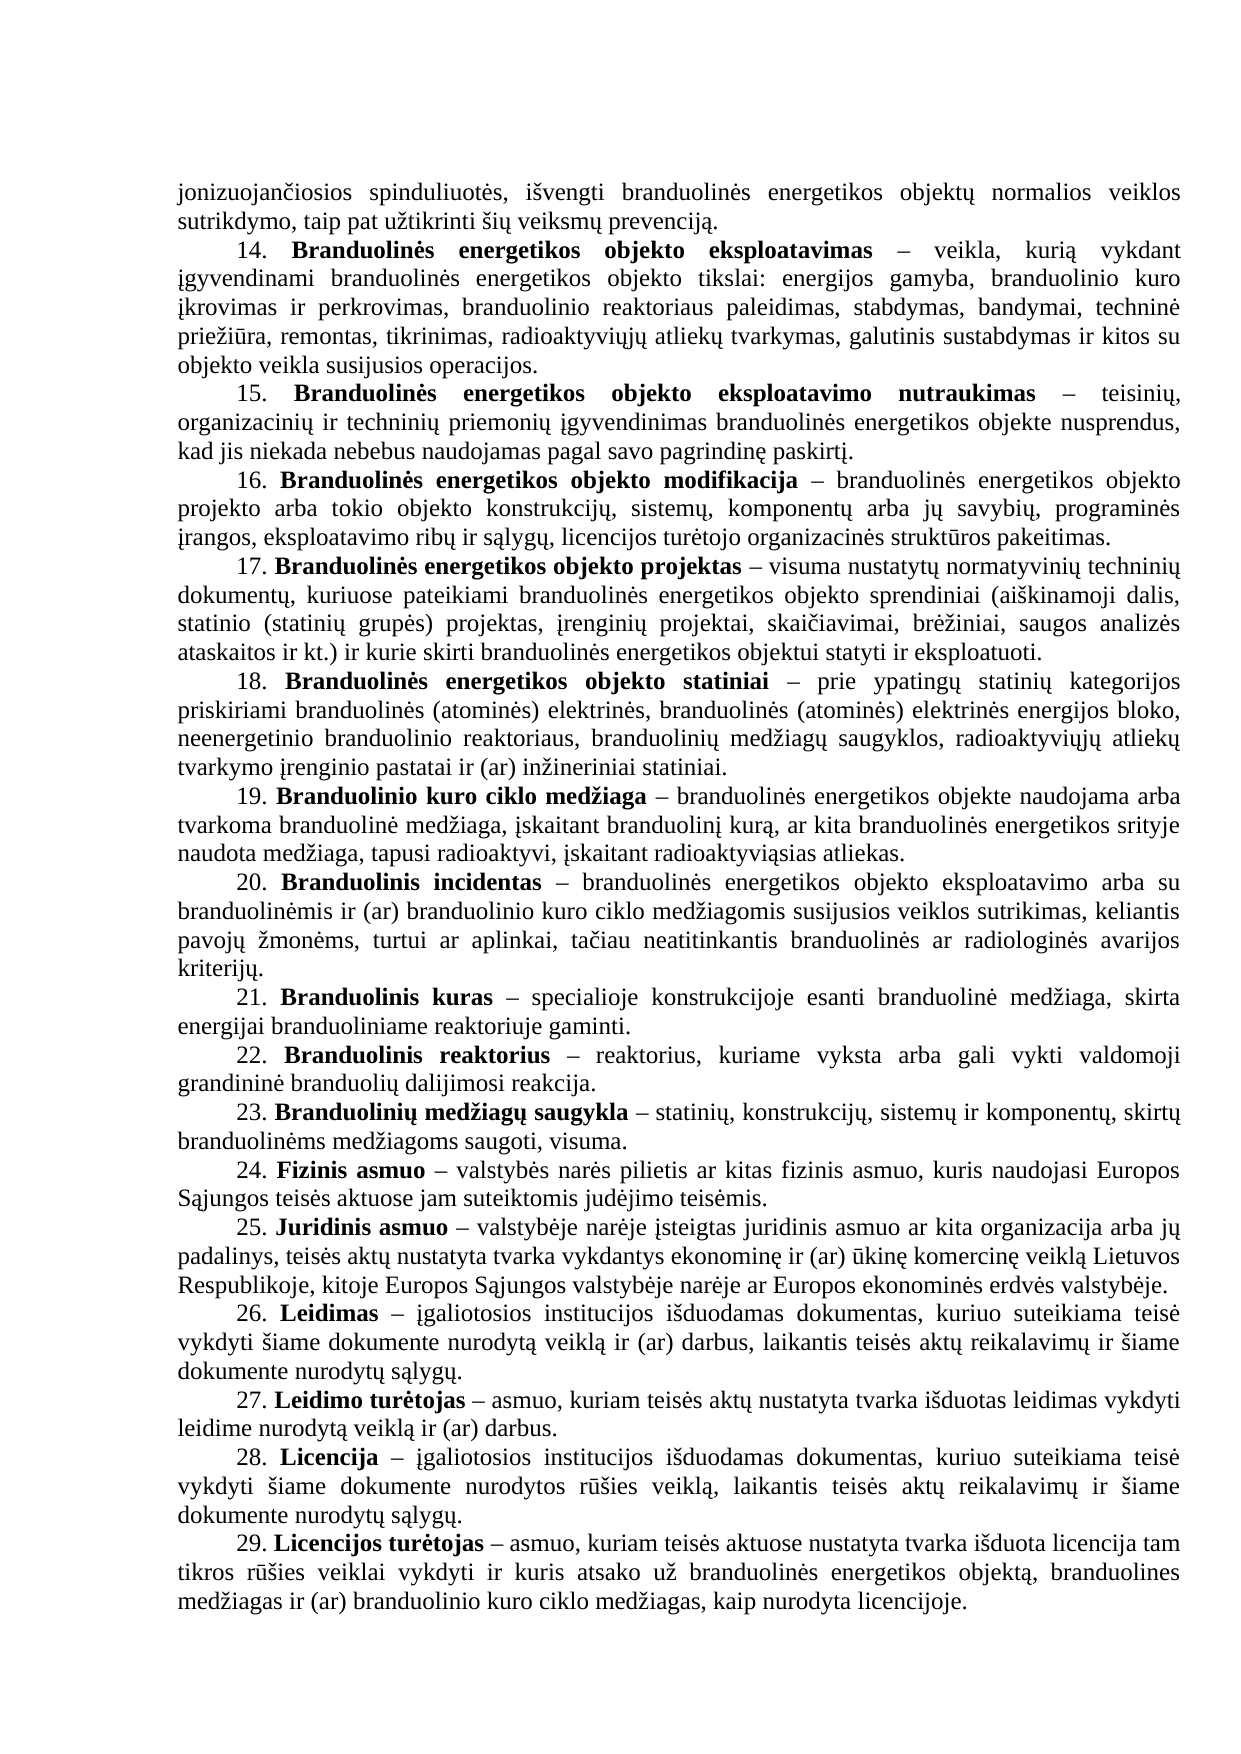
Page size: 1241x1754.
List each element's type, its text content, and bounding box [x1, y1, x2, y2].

text 18. Branduolinės energetikos objekto statiniai – prie ypatingų statinių kategorijos priskiriami branduolinės (atominės) elektrinės, branduolinės (atominės) elektrinės energijos bloko, neenergetinio branduolinio reaktoriaus, branduolinių medžiagų saugyklos, radioaktyviųjų atliekų tvarkymo įrenginio pastatai ir (ar) inžineriniai statiniai. [177, 666, 1181, 781]
text 15. Branduolinės energetikos objekto eksploatavimo nutraukimas – teisinių, organizacinių ir techninių priemonių įgyvendinimas branduolinės energetikos objekte nusprendus, kad jis niekada nebebus naudojamas pagal savo pagrindinę paskirtį. [177, 378, 1181, 465]
text 25. Juridinis asmuo – valstybėje narėje įsteigtas juridinis asmuo ar kita organizacija arba jų padalinys, teisės aktų nustatyta tvarka vykdantys ekonominę ir (ar) ūkinę komercinę veiklą Lietuvos Respublikoje, kitoje Europos Sąjungos valstybėje narėje ar Europos ekonominės erdvės valstybėje. [177, 1212, 1181, 1298]
text 28. Licencija – įgaliotosios institucijos išduodamas dokumentas, kuriuo suteikiama teisė vykdyti šiame dokumente nurodytos rūšies veiklą, laikantis teisės aktų reikalavimų ir šiame dokumente nurodytų sąlygų. [177, 1442, 1181, 1528]
text 29. Licencijos turėtojas – asmuo, kuriam teisės aktuose nustatyta tvarka išduota licencija tam tikros rūšies veiklai vykdyti ir kuris atsako už branduolinės energetikos objektą, branduolines medžiagas ir (ar) branduolinio kuro ciklo medžiagas, kaip nurodyta licencijoje. [177, 1528, 1181, 1615]
text 22. Branduolinis reaktorius – reaktorius, kuriame vyksta arba gali vykti valdomoji grandininė branduolių dalijimosi reakcija. [177, 1040, 1181, 1097]
text 21. Branduolinis kuras – specialioje konstrukcijoje esanti branduolinė medžiaga, skirta energijai branduoliniame reaktoriuje gaminti. [177, 982, 1181, 1040]
text 26. Leidimas – įgaliotosios institucijos išduodamas dokumentas, kuriuo suteikiama teisė vykdyti šiame dokumente nurodytą veiklą ir (ar) darbus, laikantis teisės aktų reikalavimų ir šiame dokumente nurodytų sąlygų. [177, 1298, 1181, 1385]
text 23. Branduolinių medžiagų saugykla – statinių, konstrukcijų, sistemų ir komponentų, skirtų branduolinėms medžiagoms saugoti, visuma. [177, 1097, 1181, 1155]
text jonizuojančiosios spinduliuotės, išvengti branduolinės energetikos objektų normalios veiklos sutrikdymo, taip pat užtikrinti šių veiksmų prevenciją. [177, 177, 1181, 235]
text 19. Branduolinio kuro ciklo medžiaga – branduolinės energetikos objekte naudojama arba tvarkoma branduolinė medžiaga, įskaitant branduolinį kurą, ar kita branduolinės energetikos srityje naudota medžiaga, tapusi radioaktyvi, įskaitant radioaktyviąsias atliekas. [177, 781, 1181, 867]
text 14. Branduolinės energetikos objekto eksploatavimas – veikla, kurią vykdant įgyvendinami branduolinės energetikos objekto tikslai: energijos gamyba, branduolinio kuro įkrovimas ir perkrovimas, branduolinio reaktoriaus paleidimas, stabdymas, bandymai, techninė priežiūra, remontas, tikrinimas, radioaktyviųjų atliekų tvarkymas, galutinis sustabdymas ir kitos su objekto veikla susijusios operacijos. [177, 235, 1181, 378]
text 20. Branduolinis incidentas – branduolinės energetikos objekto eksploatavimo arba su branduolinėmis ir (ar) branduolinio kuro ciklo medžiagomis susijusios veiklos sutrikimas, keliantis pavojų žmonėms, turtui ar aplinkai, tačiau neatitinkantis branduolinės ar radiologinės avarijos kriterijų. [177, 867, 1181, 982]
text 24. Fizinis asmuo – valstybės narės pilietis ar kitas fizinis asmuo, kuris naudojasi Europos Sąjungos teisės aktuose jam suteiktomis judėjimo teisėmis. [177, 1155, 1181, 1212]
text 17. Branduolinės energetikos objekto projektas – visuma nustatytų normatyvinių techninių dokumentų, kuriuose pateikiami branduolinės energetikos objekto sprendiniai (aiškinamoji dalis, statinio (statinių grupės) projektas, įrenginių projektai, skaičiavimai, brėžiniai, saugos analizės ataskaitos ir kt.) ir kurie skirti branduolinės energetikos objektui statyti ir eksploatuoti. [177, 551, 1181, 666]
text 27. Leidimo turėtojas – asmuo, kuriam teisės aktų nustatyta tvarka išduotas leidimas vykdyti leidime nurodytą veiklą ir (ar) darbus. [177, 1385, 1181, 1442]
text 16. Branduolinės energetikos objekto modifikacija – branduolinės energetikos objekto projekto arba tokio objekto konstrukcijų, sistemų, komponentų arba jų savybių, programinės įrangos, eksploatavimo ribų ir sąlygų, licencijos turėtojo organizacinės struktūros pakeitimas. [177, 465, 1181, 551]
